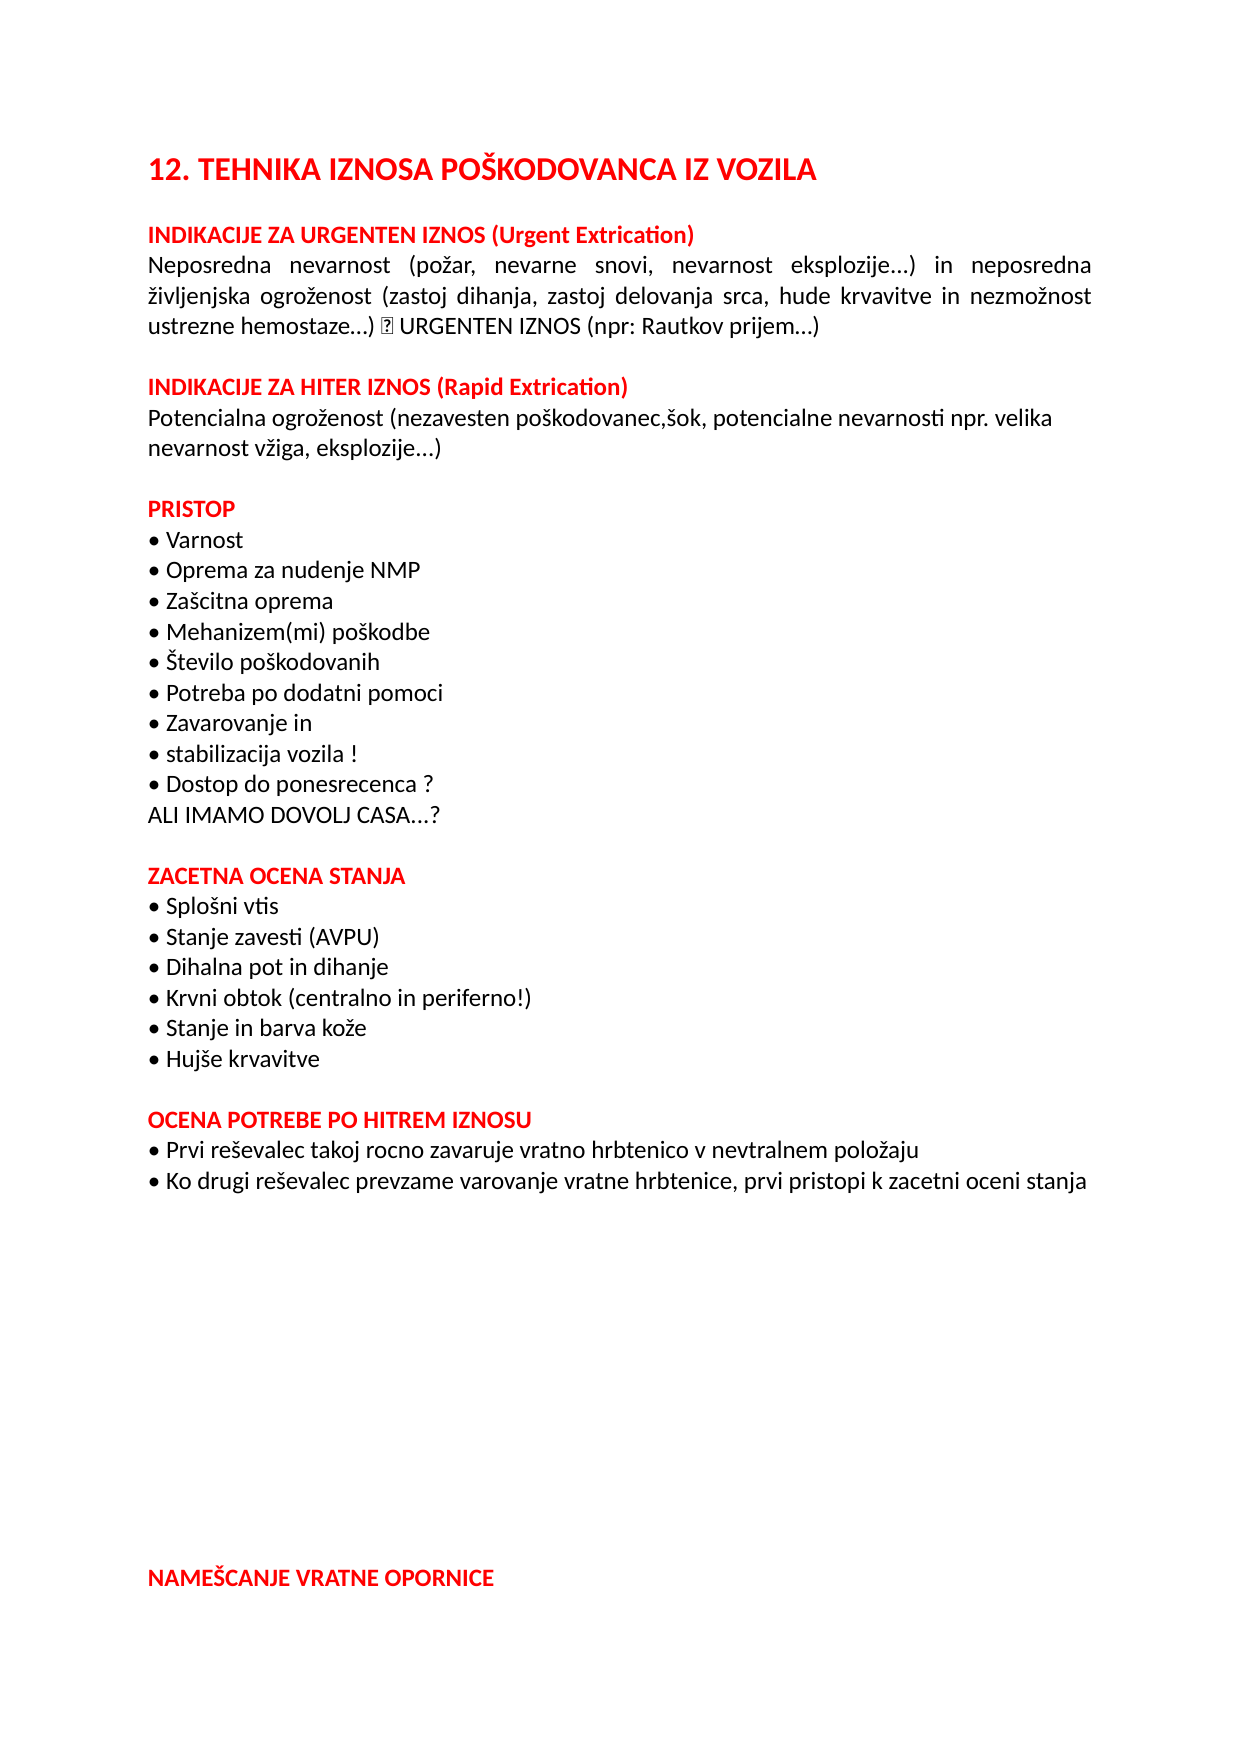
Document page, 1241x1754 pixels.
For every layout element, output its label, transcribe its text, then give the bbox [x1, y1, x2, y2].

text • Hujše krvavitve [148, 1043, 1093, 1073]
text • Dihalna pot in dihanje [148, 951, 1093, 982]
text • Oprema za nudenje NMP [148, 554, 1093, 585]
text • Prvi reševalec takoj rocno zavaruje vratno hrbtenico v nevtralnem položaju [148, 1134, 1093, 1165]
text • Splošni vtis [148, 890, 1093, 921]
text ALI IMAMO DOVOLJ CASA...? [148, 799, 1093, 829]
text • stabilizacija vozila ! [148, 738, 1093, 768]
text • Število poškodovanih [148, 646, 1093, 677]
text NAMEŠCANJE VRATNE OPORNICE [148, 1562, 1093, 1592]
text Neposredna nevarnost (požar, nevarne snovi, nevarnost eksplozije...) in neposredna življenjska ogroženost (zastoj dihanja, zastoj delovanja srca, hude krvavitve in nezmožnost ustrezne hemostaze…)  URGENTEN IZNOS (npr: Rautkov prijem…) [148, 249, 1093, 341]
text • Mehanizem(mi) poškodbe [148, 616, 1093, 646]
text 12. TEHNIKA IZNOSA POŠKODOVANCA IZ VOZILA [148, 148, 1093, 188]
text nevarnost vžiga, eksplozije...) [148, 432, 1093, 463]
text ZACETNA OCENA STANJA [148, 860, 1093, 890]
text • Ko drugi reševalec prevzame varovanje vratne hrbtenice, prvi pristopi k zacetni oceni stanja [148, 1165, 1093, 1196]
text PRISTOP [148, 493, 1093, 524]
text • Zašcitna oprema [148, 585, 1093, 616]
text • Potreba po dodatni pomoci [148, 677, 1093, 707]
text Potencialna ogroženost (nezavesten poškodovanec,šok, potencialne nevarnosti npr. velika [148, 402, 1093, 432]
text • Dostop do ponesrecenca ? [148, 768, 1093, 799]
text • Varnost [148, 524, 1093, 554]
text INDIKACIJE ZA URGENTEN IZNOS (Urgent Extrication) [148, 219, 1093, 249]
text • Stanje in barva kože [148, 1012, 1093, 1043]
text • Krvni obtok (centralno in periferno!) [148, 982, 1093, 1012]
text • Zavarovanje in [148, 707, 1093, 738]
text • Stanje zavesti (AVPU) [148, 921, 1093, 951]
text INDIKACIJE ZA HITER IZNOS (Rapid Extrication) [148, 371, 1093, 402]
text OCENA POTREBE PO HITREM IZNOSU [148, 1104, 1093, 1134]
